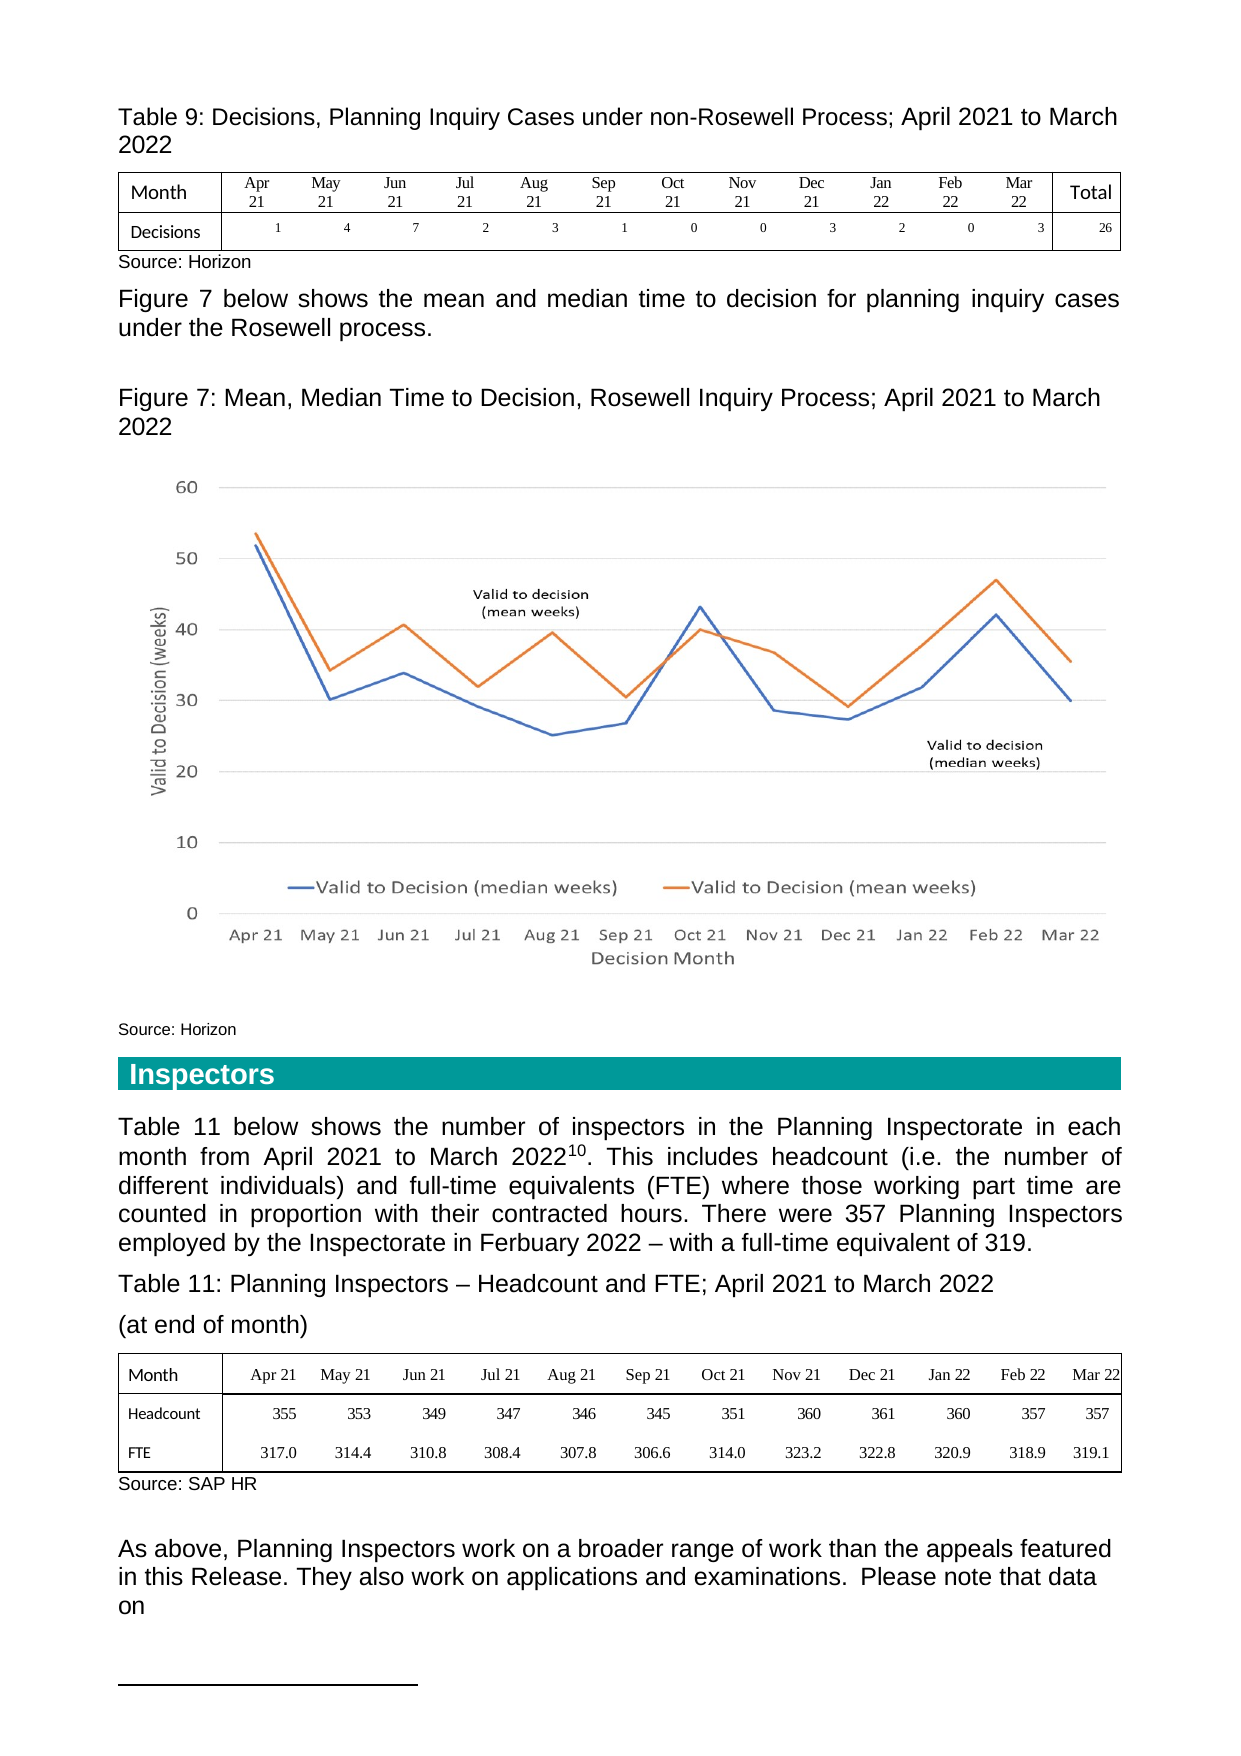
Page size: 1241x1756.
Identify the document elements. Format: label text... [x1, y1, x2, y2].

table_header May 21 [307, 1354, 386, 1393]
table_cell 347 [463, 1395, 533, 1432]
table_cell 0 [643, 213, 711, 249]
text Source: Horizon [118, 1020, 1193, 1039]
table_cell 360 [758, 1395, 834, 1432]
table_header Jun 21 [366, 173, 437, 212]
table_header Jul 21 [463, 1354, 533, 1393]
table_cell 349 [386, 1395, 463, 1432]
table_header Sep 21 [574, 173, 643, 212]
table_header Nov 21 [758, 1354, 834, 1393]
table_cell 0 [920, 213, 988, 249]
text Source: SAP HR [118, 1472, 1193, 1494]
subtitle Inspectors [118, 1057, 1193, 1090]
table_header Oct 21 [685, 1354, 758, 1393]
table_cell 322.8 [834, 1433, 911, 1471]
table_header Month [119, 1354, 222, 1393]
table_header Nov 21 [711, 173, 781, 212]
text Table 11 below shows the number of inspectors in the Planning Inspectorate in each month from April 2021 to March 202210. This includes headcount (i.e. the number of different individuals) and full-time equivalents (FTE) where those working part time are counted in proportion with their contracted hours. There were 357 Planning Inspectors employed by the Inspectorate in Ferbuary 2022 – with a full-time equivalent of 319. [118, 1111, 1123, 1257]
table_header Jun 21 [386, 1354, 463, 1393]
table_header Dec 21 [834, 1354, 911, 1393]
table_cell 345 [610, 1395, 685, 1432]
table_header Jul 21 [437, 173, 503, 212]
table_cell Headcount [119, 1394, 222, 1432]
table_cell 320.9 [911, 1433, 984, 1471]
table_cell 346 [533, 1395, 610, 1432]
table_cell 4 [295, 213, 366, 249]
table_cell 0 [711, 213, 781, 249]
table_header Oct 21 [643, 173, 711, 212]
text Table 9: Decisions, Planning Inquiry Cases under non-Rosewell Process; April 2021 to March 2022 [118, 102, 1127, 159]
table_cell 1 [574, 213, 643, 249]
table_cell 357 [1058, 1395, 1121, 1432]
table_header Jan 22 [851, 173, 920, 212]
table_cell 319.1 [1058, 1433, 1121, 1471]
table_header Dec 21 [781, 173, 851, 212]
table_cell 314.4 [307, 1433, 386, 1471]
table_header Sep 21 [610, 1354, 685, 1393]
table_cell 355 [223, 1395, 307, 1432]
table_cell 357 [985, 1395, 1058, 1432]
table_cell 353 [307, 1395, 386, 1432]
text Table 11: Planning Inspectors – Headcount and FTE; April 2021 to March 2022 (at end of month) [118, 1269, 994, 1338]
table_cell 2 [851, 213, 920, 249]
table_cell 2 [437, 213, 503, 249]
text Figure 7: Mean, Median Time to Decision, Rosewell Inquiry Process; April 2021 to March 2022 [118, 383, 1127, 441]
table_header May 21 [295, 173, 366, 212]
text As above, Planning Inspectors work on a broader range of work than the appeals featured in this Release. They also work on applications and examinations. Please note that data on [118, 1534, 1127, 1620]
table_header Month [119, 173, 221, 212]
table_header Mar 22 [1058, 1354, 1121, 1393]
table_cell 7 [366, 213, 437, 249]
table_cell 351 [685, 1395, 758, 1432]
table_cell 307.8 [533, 1433, 610, 1471]
table_header Apr 21 [222, 173, 295, 212]
table_header Mar 22 [988, 173, 1052, 212]
table_cell 3 [504, 213, 574, 249]
table_cell 323.2 [758, 1433, 834, 1471]
table_cell 26 [1053, 213, 1120, 249]
table_header Feb 22 [985, 1354, 1058, 1393]
table_cell 314.0 [685, 1433, 758, 1471]
table_cell 308.4 [463, 1433, 533, 1471]
table_header Apr 21 [223, 1354, 307, 1393]
table_cell 1 [222, 213, 295, 249]
table_header Jan 22 [911, 1354, 984, 1393]
table_cell 3 [781, 213, 851, 249]
table_cell 3 [988, 213, 1052, 249]
text Figure 7 below shows the mean and median time to decision for planning inquiry cases under the Rosewell process. [118, 284, 1127, 342]
text Source: Horizon [118, 251, 1193, 272]
table_cell FTE [119, 1433, 222, 1471]
table_cell 361 [834, 1395, 911, 1432]
table_header Feb 22 [920, 173, 988, 212]
table_cell 317.0 [223, 1433, 307, 1471]
table_header Aug 21 [504, 173, 574, 212]
table_cell 360 [911, 1395, 984, 1432]
table_header Aug 21 [533, 1354, 610, 1393]
table_cell 318.9 [985, 1433, 1058, 1471]
table_cell Decisions [119, 213, 221, 249]
table_cell 310.8 [386, 1433, 463, 1471]
table_header Total [1053, 173, 1120, 212]
table_cell 306.6 [610, 1433, 685, 1471]
